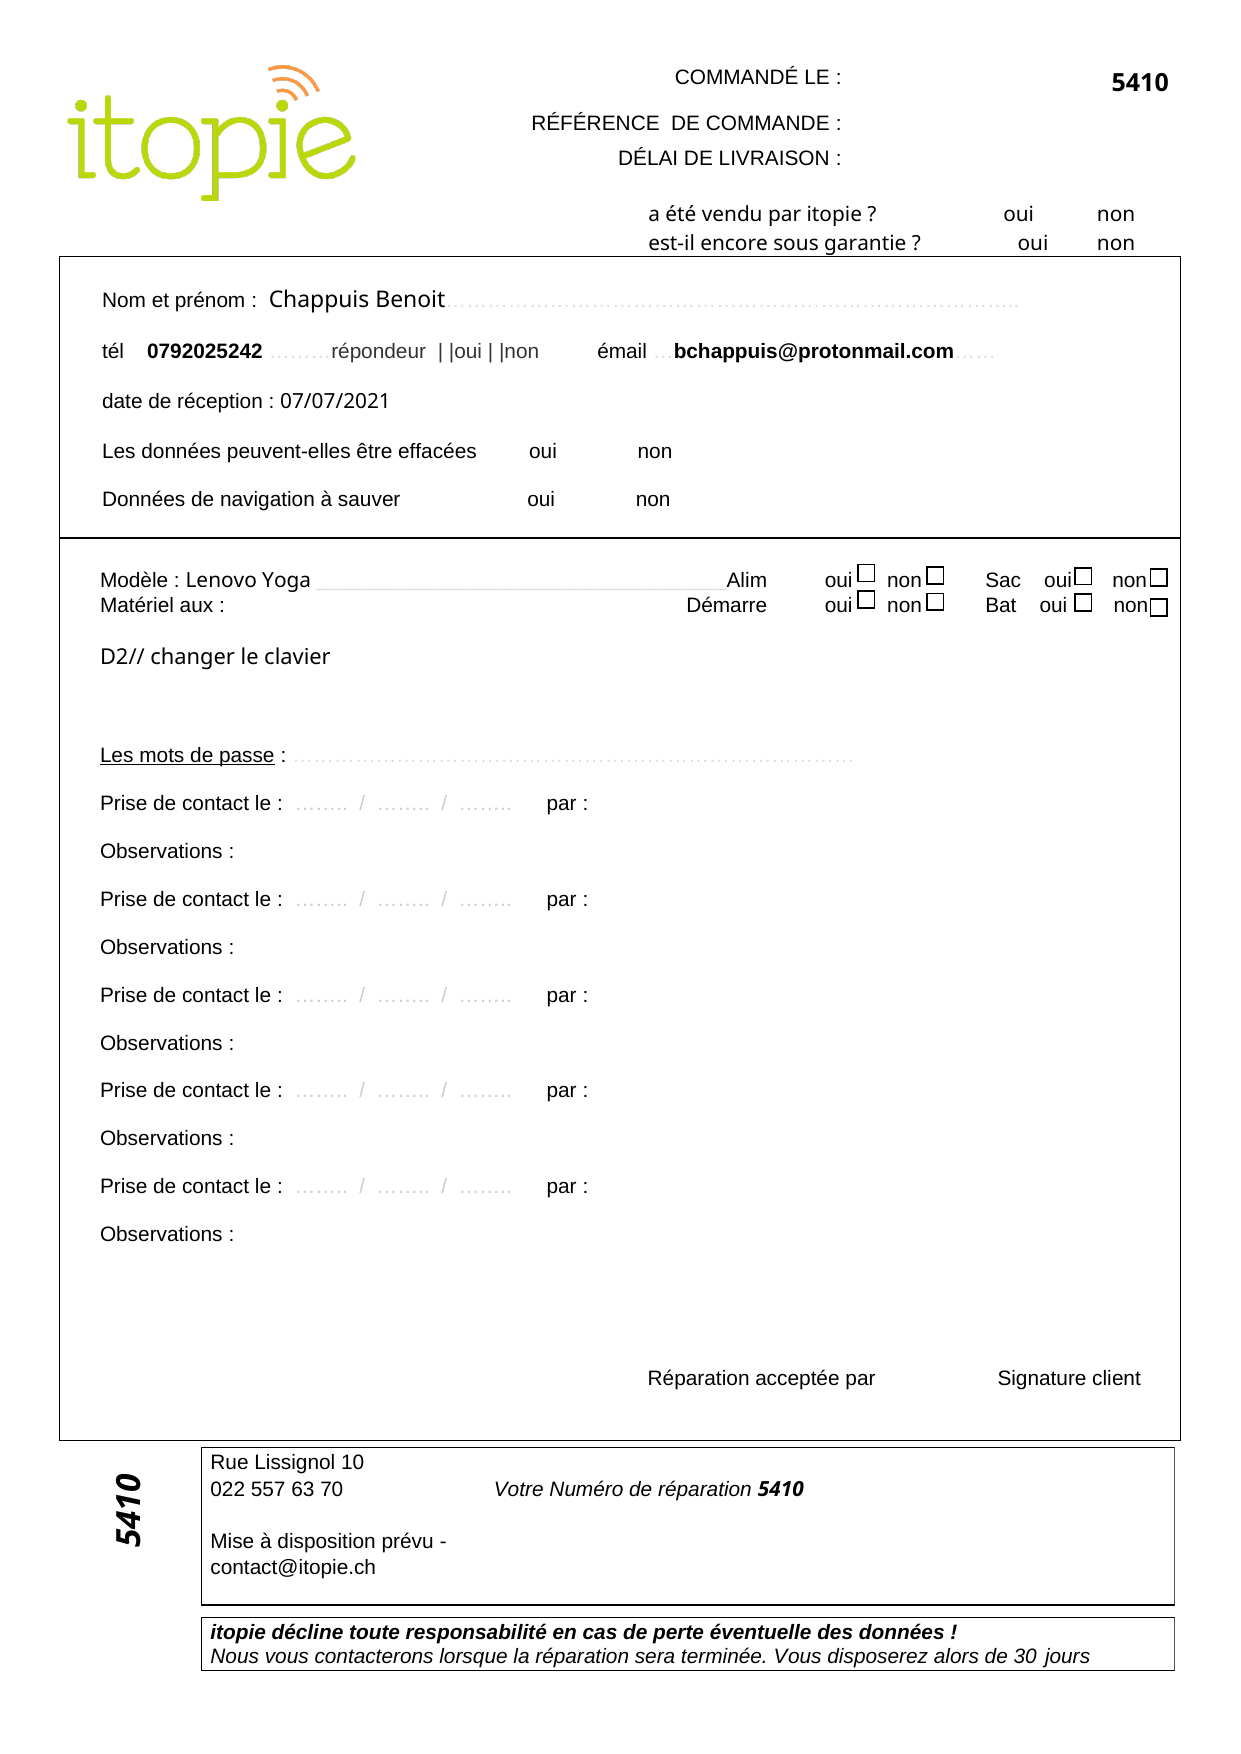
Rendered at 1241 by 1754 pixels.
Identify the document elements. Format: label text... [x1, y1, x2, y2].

text Prise de contact le : …….. / …….. / …….. par : [60, 979, 1180, 1006]
text Prise de contact le : …….. / …….. / …….. par : [60, 1075, 1180, 1102]
table_header Rue Lissignol 10 022 557 63 70 Votre Numéro de réparation 5410 Mise à disposition prévu - contact@itopie.ch [195, 1441, 1180, 1611]
table_cell [847, 140, 1180, 175]
text Observations : [60, 836, 1180, 863]
text Prise de contact le : …….. / …….. / …….. par : [60, 1171, 1180, 1198]
text Matériel aux : Démarre oui non Bat oui non [60, 590, 1180, 617]
text Observations : [60, 1027, 1180, 1054]
table_header 5410 [59, 1441, 195, 1677]
text Modèle : Lenovo Yoga Alim oui non Sac oui non [948, 562, 1180, 590]
text a été vendu par itopie ? oui non [59, 199, 1181, 228]
text Modèle : Lenovo Yoga Alim oui non Sac oui non [879, 562, 925, 590]
text Réparation acceptée par Signature client [60, 1363, 1180, 1390]
text Nom et prénom : Chappuis Benoit……………………………………………………………………….. [60, 280, 1180, 314]
table_cell itopie décline toute responsabilité en cas de perte éventuelle des données ! Nous vous contacterons lorsque la réparation sera terminée. Vous disposerez alors de 30 jours [195, 1611, 1180, 1677]
text tél 0792025242 ………répondeur | |oui | |non émail …bchappuis@protonmail.com…… [60, 335, 1180, 362]
text Les mots de passe : ……………………………………………………………………… [60, 740, 1180, 767]
text date de réception : 07/07/2021 [60, 383, 1180, 415]
text Les données peuvent-elles être effacées oui non [60, 436, 1180, 463]
table_cell [847, 105, 1180, 140]
table_header COMMANDÉ LE : [490, 59, 847, 104]
text D2// changer le clavier [60, 638, 1180, 671]
text Observations : [60, 1123, 1180, 1150]
table_cell DÉLAI DE LIVRAISON : [490, 140, 847, 175]
picture [67, 65, 356, 201]
text Modèle : Lenovo Yoga Alim oui non Sac oui non [60, 562, 856, 590]
text Données de navigation à sauver oui non [60, 484, 1180, 511]
table_header 5410 [847, 59, 1180, 104]
text est-il encore sous garantie ? oui non [59, 228, 1181, 256]
text Prise de contact le : …….. / …….. / …….. par : [60, 883, 1180, 911]
text Observations : [60, 931, 1180, 958]
text Observations : [60, 1219, 1180, 1246]
table_cell RÉFÉRENCE DE COMMANDE : [490, 105, 847, 140]
text Prise de contact le : …….. / …….. / …….. par : [60, 788, 1180, 815]
